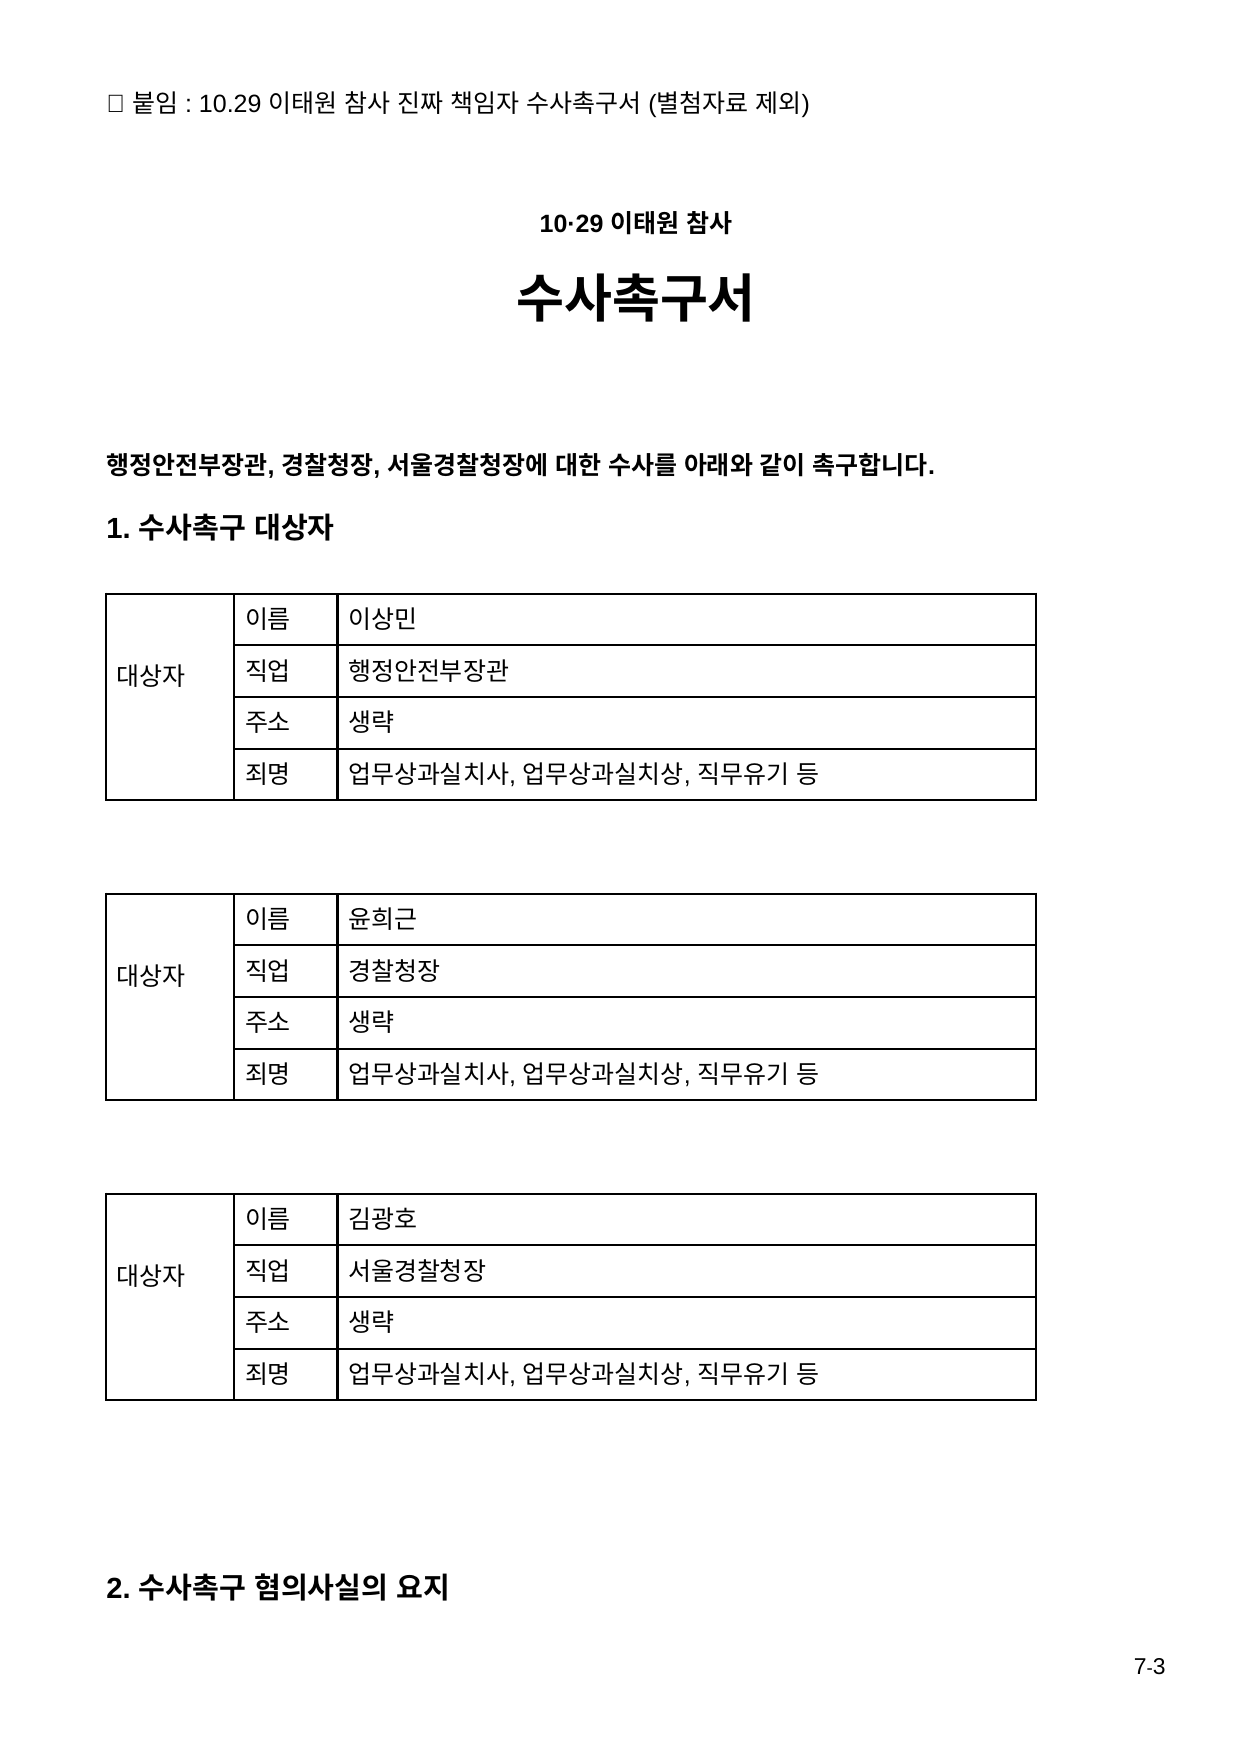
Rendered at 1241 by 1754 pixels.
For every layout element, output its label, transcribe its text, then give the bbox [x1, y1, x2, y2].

table_header 이름 [235, 1195, 336, 1244]
table_cell 죄명 [235, 1050, 336, 1099]
table_cell 직업 [235, 946, 336, 996]
table_header 이름 [235, 595, 336, 644]
table_header 대상자 [107, 895, 233, 1099]
table_header 윤희근 [339, 895, 1035, 944]
table_cell 행정안전부장관 [339, 646, 1035, 696]
table_header 이름 [235, 895, 336, 944]
text 1. 수사촉구 대상자 [106, 511, 1165, 544]
table_cell 경찰청장 [339, 946, 1035, 996]
table_header 대상자 [107, 1195, 233, 1399]
table_header 이상민 [339, 595, 1035, 644]
table_header 대상자 [107, 595, 233, 799]
table_cell 직업 [235, 646, 336, 696]
table_cell 생략 [339, 698, 1035, 747]
text 10·29 이태원 참사 [106, 208, 1165, 237]
text 수사촉구서 [106, 268, 1165, 328]
table_cell 직업 [235, 1246, 336, 1296]
table_header 김광호 [339, 1195, 1035, 1244]
table_cell 생략 [339, 998, 1035, 1047]
text 🔳 붙임 : 10.29 이태원 참사 진짜 책임자 수사촉구서 (별첨자료 제외) [106, 88, 1165, 117]
text 2. 수사촉구 혐의사실의 요지 [106, 1572, 1165, 1605]
table_cell 업무상과실치사, 업무상과실치상, 직무유기 등 [339, 1350, 1035, 1399]
table_cell 업무상과실치사, 업무상과실치상, 직무유기 등 [339, 1050, 1035, 1099]
table_cell 주소 [235, 698, 336, 747]
table_cell 죄명 [235, 1350, 336, 1399]
table_cell 생략 [339, 1298, 1035, 1347]
table_cell 서울경찰청장 [339, 1246, 1035, 1296]
table_cell 죄명 [235, 750, 336, 799]
table_cell 주소 [235, 1298, 336, 1347]
table_cell 주소 [235, 998, 336, 1047]
table_cell 업무상과실치사, 업무상과실치상, 직무유기 등 [339, 750, 1035, 799]
text 행정안전부장관, 경찰청장, 서울경찰청장에 대한 수사를 아래와 같이 촉구합니다. [106, 451, 1165, 479]
